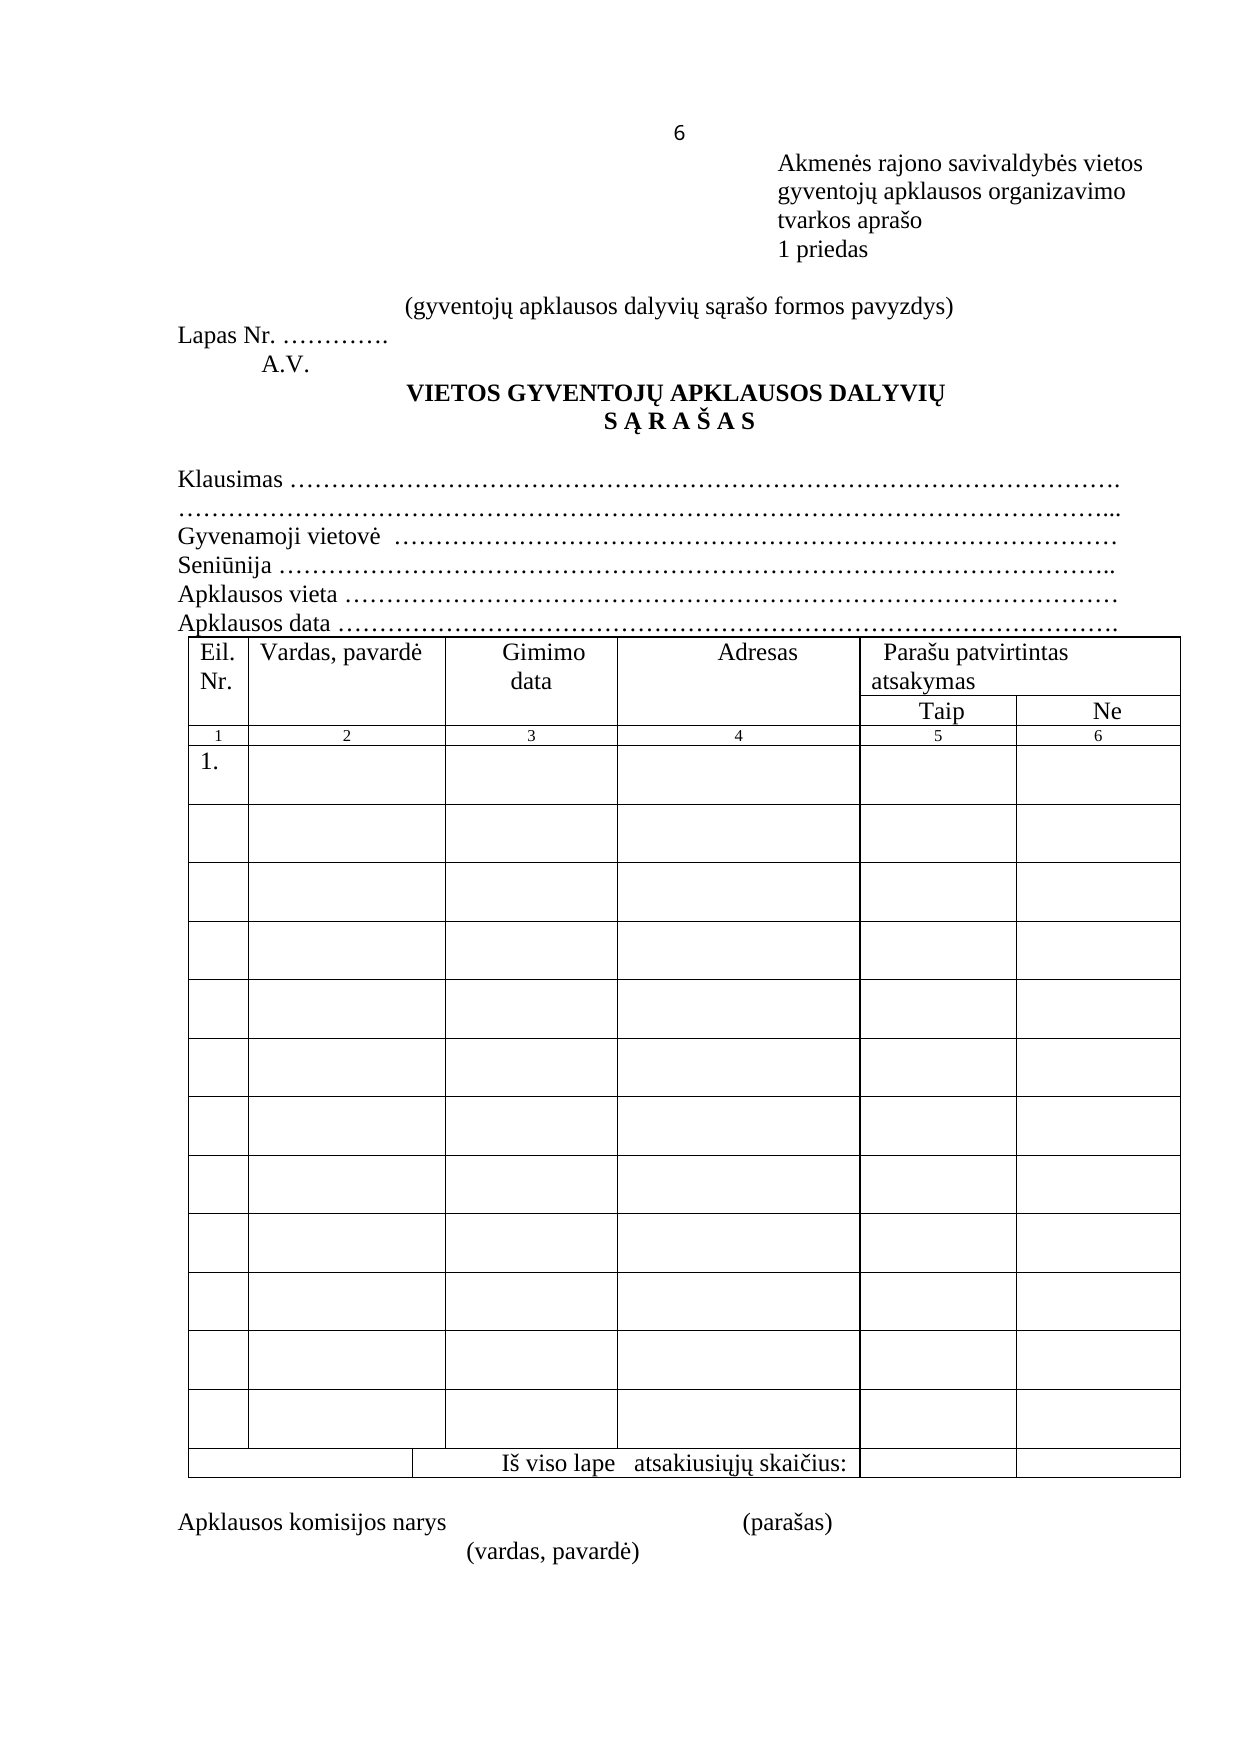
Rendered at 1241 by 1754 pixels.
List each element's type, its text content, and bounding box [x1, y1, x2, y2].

table_cell [861, 1331, 1016, 1389]
table_cell [249, 980, 445, 1038]
table_cell [1017, 1097, 1180, 1155]
table_cell [861, 746, 1016, 803]
table_cell [189, 1097, 248, 1155]
table_header Adresas [618, 638, 859, 725]
table_cell [1017, 805, 1180, 862]
table_cell [189, 1273, 248, 1330]
table_cell [1017, 1449, 1180, 1477]
table_cell [446, 1097, 617, 1155]
table_cell 1. [189, 746, 248, 803]
table_cell 3 [446, 726, 617, 745]
text Klausimas ………………………………………………………………………………………. [177, 464, 1181, 493]
table_cell [861, 1097, 1016, 1155]
table_header Parašu patvirtintas atsakymas [861, 638, 1180, 695]
table_cell [446, 746, 617, 803]
table_cell [861, 1039, 1016, 1096]
table_cell [249, 805, 445, 862]
table_cell [1017, 746, 1180, 803]
table_header Eil. Nr. [189, 638, 248, 725]
table_cell [249, 863, 445, 921]
table_cell [1017, 1390, 1180, 1447]
table_cell [249, 1331, 445, 1389]
table_cell [861, 863, 1016, 921]
table_cell [446, 1390, 617, 1447]
table_cell [249, 746, 445, 803]
table_cell [1017, 863, 1180, 921]
table_cell [446, 863, 617, 921]
text A.V. [177, 349, 1181, 378]
table_cell [861, 805, 1016, 862]
text Lapas Nr. …………. [177, 320, 1181, 349]
table_cell [446, 922, 617, 979]
table_cell 4 [618, 726, 859, 745]
table_cell [189, 922, 248, 979]
text gyventojų apklausos organizavimo [777, 176, 1181, 205]
table_cell [1017, 1156, 1180, 1213]
text …………………………………………………………………………………………………... [177, 493, 1181, 521]
text (gyventojų apklausos dalyvių sąrašo formos pavyzdys) [177, 291, 1181, 320]
table_cell [189, 1331, 248, 1389]
table_cell [446, 1273, 617, 1330]
table_cell 1 [189, 726, 248, 745]
text Apklausos komisijos narys (parašas) (vardas, pavardė) [177, 1507, 1181, 1564]
table_cell [618, 980, 859, 1038]
text Apklausos data …………………………………………………………………………………. [177, 608, 1181, 636]
table_cell [1017, 980, 1180, 1038]
table_cell [189, 1449, 412, 1477]
table_cell [618, 1390, 859, 1447]
table_cell 5 [861, 726, 1016, 745]
table_cell [861, 1156, 1016, 1213]
table_cell [189, 805, 248, 862]
table_cell [618, 1331, 859, 1389]
table_cell [618, 805, 859, 862]
table_cell [618, 1097, 859, 1155]
table_cell [1017, 1331, 1180, 1389]
table_cell [446, 1331, 617, 1389]
table_cell [861, 1273, 1016, 1330]
table_cell [249, 1273, 445, 1330]
table_cell 2 [249, 726, 445, 745]
table_cell [189, 863, 248, 921]
text tvarkos aprašo [777, 205, 1181, 234]
table_cell [189, 1390, 248, 1447]
text VIETOS GYVENTOJŲ APKLAUSOS DALYVIŲ [177, 378, 1181, 406]
table_cell [861, 1390, 1016, 1447]
table_cell [1017, 922, 1180, 979]
table_cell Taip [861, 696, 1016, 725]
table_cell 6 [1017, 726, 1180, 745]
table_cell [1017, 1214, 1180, 1272]
table_cell [618, 1214, 859, 1272]
text 1 priedas [777, 234, 1181, 263]
text S Ą R A Š A S [177, 406, 1181, 435]
table_cell [1017, 1273, 1180, 1330]
table_cell [249, 1156, 445, 1213]
table_cell [618, 863, 859, 921]
table_cell [189, 1214, 248, 1272]
table_cell [861, 980, 1016, 1038]
table_cell Iš viso lape atsakiusiųjų skaičius: [413, 1449, 859, 1477]
table_cell [446, 1156, 617, 1213]
table_cell [446, 980, 617, 1038]
table_cell [861, 1449, 1016, 1477]
table_cell [618, 922, 859, 979]
text Gyvenamoji vietovė …………………………………………………………………………… [177, 521, 1181, 550]
table_header Vardas, pavardė [249, 638, 445, 725]
table_cell [249, 1039, 445, 1096]
table_cell [618, 1273, 859, 1330]
table_cell [189, 1039, 248, 1096]
table_cell [861, 1214, 1016, 1272]
table_cell [618, 746, 859, 803]
table_cell Ne [1017, 696, 1180, 725]
table_cell [861, 922, 1016, 979]
table_cell [446, 805, 617, 862]
table_header Gimimo data [446, 638, 617, 725]
table_cell [189, 980, 248, 1038]
table_cell [446, 1214, 617, 1272]
table_cell [249, 1214, 445, 1272]
table_cell [618, 1156, 859, 1213]
text Seniūnija ……………………………………………………………………………………….. [177, 550, 1181, 579]
text Apklausos vieta ………………………………………………………………………………… [177, 579, 1181, 608]
table_cell [618, 1039, 859, 1096]
table_cell [189, 1156, 248, 1213]
table_cell [1017, 1039, 1180, 1096]
table_cell [249, 922, 445, 979]
table_cell [249, 1390, 445, 1447]
text Akmenės rajono savivaldybės vietos [777, 148, 1181, 176]
table_cell [446, 1039, 617, 1096]
table_cell [249, 1097, 445, 1155]
